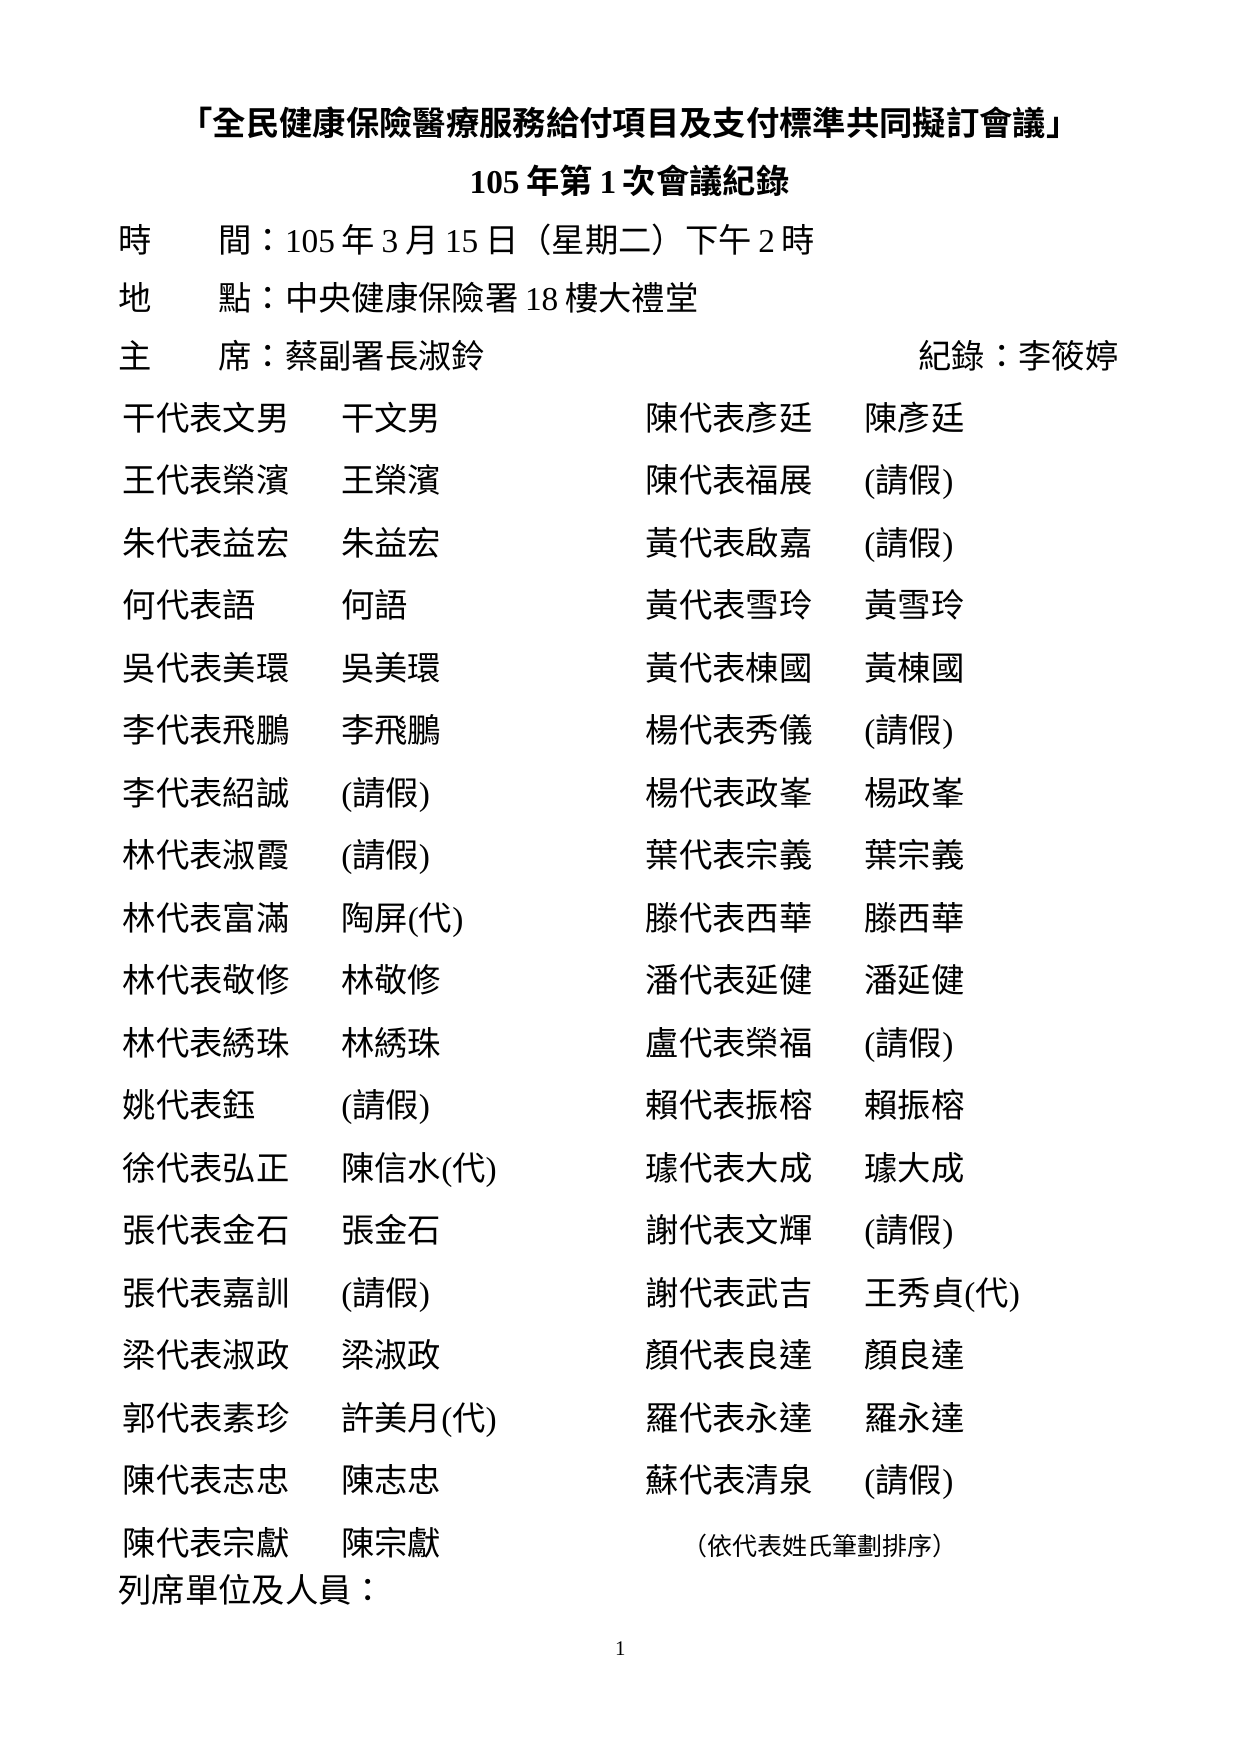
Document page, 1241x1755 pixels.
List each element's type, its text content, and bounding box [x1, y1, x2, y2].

table_cell 朱益宏 [338, 505, 554, 568]
table_cell 黃棟國 [861, 630, 1077, 693]
table_cell 顏代表良達 [643, 1318, 861, 1380]
table_cell 楊政峯 [861, 755, 1077, 818]
table_cell 王榮濱 [338, 443, 554, 505]
table_cell 楊代表政峯 [643, 755, 861, 818]
table_cell 璩代表大成 [643, 1130, 861, 1193]
table_header 干文男 [338, 380, 554, 443]
table_cell 陳代表宗獻 [120, 1505, 338, 1568]
text 時 間：105年3月15日（星期二）下午2時 [118, 205, 1122, 264]
table_cell [554, 630, 643, 693]
table_cell [554, 443, 643, 505]
table_cell 黃代表棟國 [643, 630, 861, 693]
table_cell 潘代表延健 [643, 943, 861, 1005]
table_cell 李代表飛鵬 [120, 693, 338, 755]
table_header [554, 380, 643, 443]
table_cell 林代表富滿 [120, 880, 338, 943]
table_cell 何代表語 [120, 568, 338, 630]
table_cell [554, 1068, 643, 1130]
table_cell [554, 1318, 643, 1380]
table_cell 林綉珠 [338, 1005, 554, 1068]
table_cell 林敬修 [338, 943, 554, 1005]
text 地 點：中央健康保險署18樓大禮堂 [118, 264, 1122, 322]
table_cell [554, 1443, 643, 1505]
table_cell 王秀貞(代) [861, 1255, 1077, 1318]
table_cell 王代表榮濱 [120, 443, 338, 505]
table_cell (請假) [338, 1068, 554, 1130]
table_cell 徐代表弘正 [120, 1130, 338, 1193]
table_cell [554, 1505, 643, 1568]
table_cell 張代表嘉訓 [120, 1255, 338, 1318]
table_header 陳彥廷 [861, 380, 1077, 443]
table_cell 張金石 [338, 1193, 554, 1255]
table_cell 林代表綉珠 [120, 1005, 338, 1068]
table_cell [554, 1255, 643, 1318]
table_cell (請假) [861, 1443, 1077, 1505]
table_cell (請假) [338, 755, 554, 818]
table_cell 璩大成 [861, 1130, 1077, 1193]
table_cell 楊代表秀儀 [643, 693, 861, 755]
table_cell [554, 568, 643, 630]
table_cell 陳志忠 [338, 1443, 554, 1505]
table_cell 陳代表福展 [643, 443, 861, 505]
table_cell 林代表敬修 [120, 943, 338, 1005]
table_cell 陳信水(代) [338, 1130, 554, 1193]
table_cell 滕代表西華 [643, 880, 861, 943]
table_cell 黃代表啟嘉 [643, 505, 861, 568]
table_cell (請假) [338, 1255, 554, 1318]
table_header 干代表文男 [120, 380, 338, 443]
table_cell 滕西華 [861, 880, 1077, 943]
table_cell 陳代表志忠 [120, 1443, 338, 1505]
table_cell [554, 505, 643, 568]
table_cell 陶屏(代) [338, 880, 554, 943]
table_cell 陳宗獻 [338, 1505, 554, 1568]
table_cell 潘延健 [861, 943, 1077, 1005]
table_cell 姚代表鈺 [120, 1068, 338, 1130]
table_cell (請假) [861, 1193, 1077, 1255]
table_cell 謝代表武吉 [643, 1255, 861, 1318]
table_cell 朱代表益宏 [120, 505, 338, 568]
table_cell 林代表淑霞 [120, 818, 338, 880]
table_cell 梁淑政 [338, 1318, 554, 1380]
table_cell 何語 [338, 568, 554, 630]
table_cell [554, 1005, 643, 1068]
table_cell (請假) [861, 1005, 1077, 1068]
text 主 席：蔡副署長淑鈴 紀錄：李筱婷 [118, 322, 1122, 380]
table_cell 羅永達 [861, 1380, 1077, 1443]
text 「全民健康保險醫療服務給付項目及支付標準共同擬訂會議」 [118, 89, 1140, 147]
table_cell 吳美環 [338, 630, 554, 693]
table_cell [554, 755, 643, 818]
table_cell [554, 943, 643, 1005]
table_cell 黃代表雪玲 [643, 568, 861, 630]
table_cell 郭代表素珍 [120, 1380, 338, 1443]
table_cell [554, 1130, 643, 1193]
table_cell 許美月(代) [338, 1380, 554, 1443]
table_cell 張代表金石 [120, 1193, 338, 1255]
table_cell 羅代表永達 [643, 1380, 861, 1443]
table_cell 顏良達 [861, 1318, 1077, 1380]
table_cell 賴振榕 [861, 1068, 1077, 1130]
table_cell [554, 1193, 643, 1255]
table_cell [554, 693, 643, 755]
table_cell 謝代表文輝 [643, 1193, 861, 1255]
table_cell 賴代表振榕 [643, 1068, 861, 1130]
table_cell （依代表姓氏筆劃排序） [643, 1505, 1077, 1568]
table_cell (請假) [861, 693, 1077, 755]
table_cell 盧代表榮福 [643, 1005, 861, 1068]
table_cell 蘇代表清泉 [643, 1443, 861, 1505]
table_header 陳代表彥廷 [643, 380, 861, 443]
table_cell (請假) [861, 505, 1077, 568]
table_cell [554, 818, 643, 880]
table_cell 葉宗義 [861, 818, 1077, 880]
table_cell [554, 1380, 643, 1443]
table_cell 李飛鵬 [338, 693, 554, 755]
table_cell 梁代表淑政 [120, 1318, 338, 1380]
table_cell (請假) [861, 443, 1077, 505]
table_cell 葉代表宗義 [643, 818, 861, 880]
text 105年第1次會議紀錄 [118, 147, 1140, 205]
table_cell (請假) [338, 818, 554, 880]
table_cell 黃雪玲 [861, 568, 1077, 630]
table_cell 吳代表美環 [120, 630, 338, 693]
table_cell 李代表紹誠 [120, 755, 338, 818]
text 列席單位及人員： [118, 1568, 1122, 1612]
table_cell [554, 880, 643, 943]
